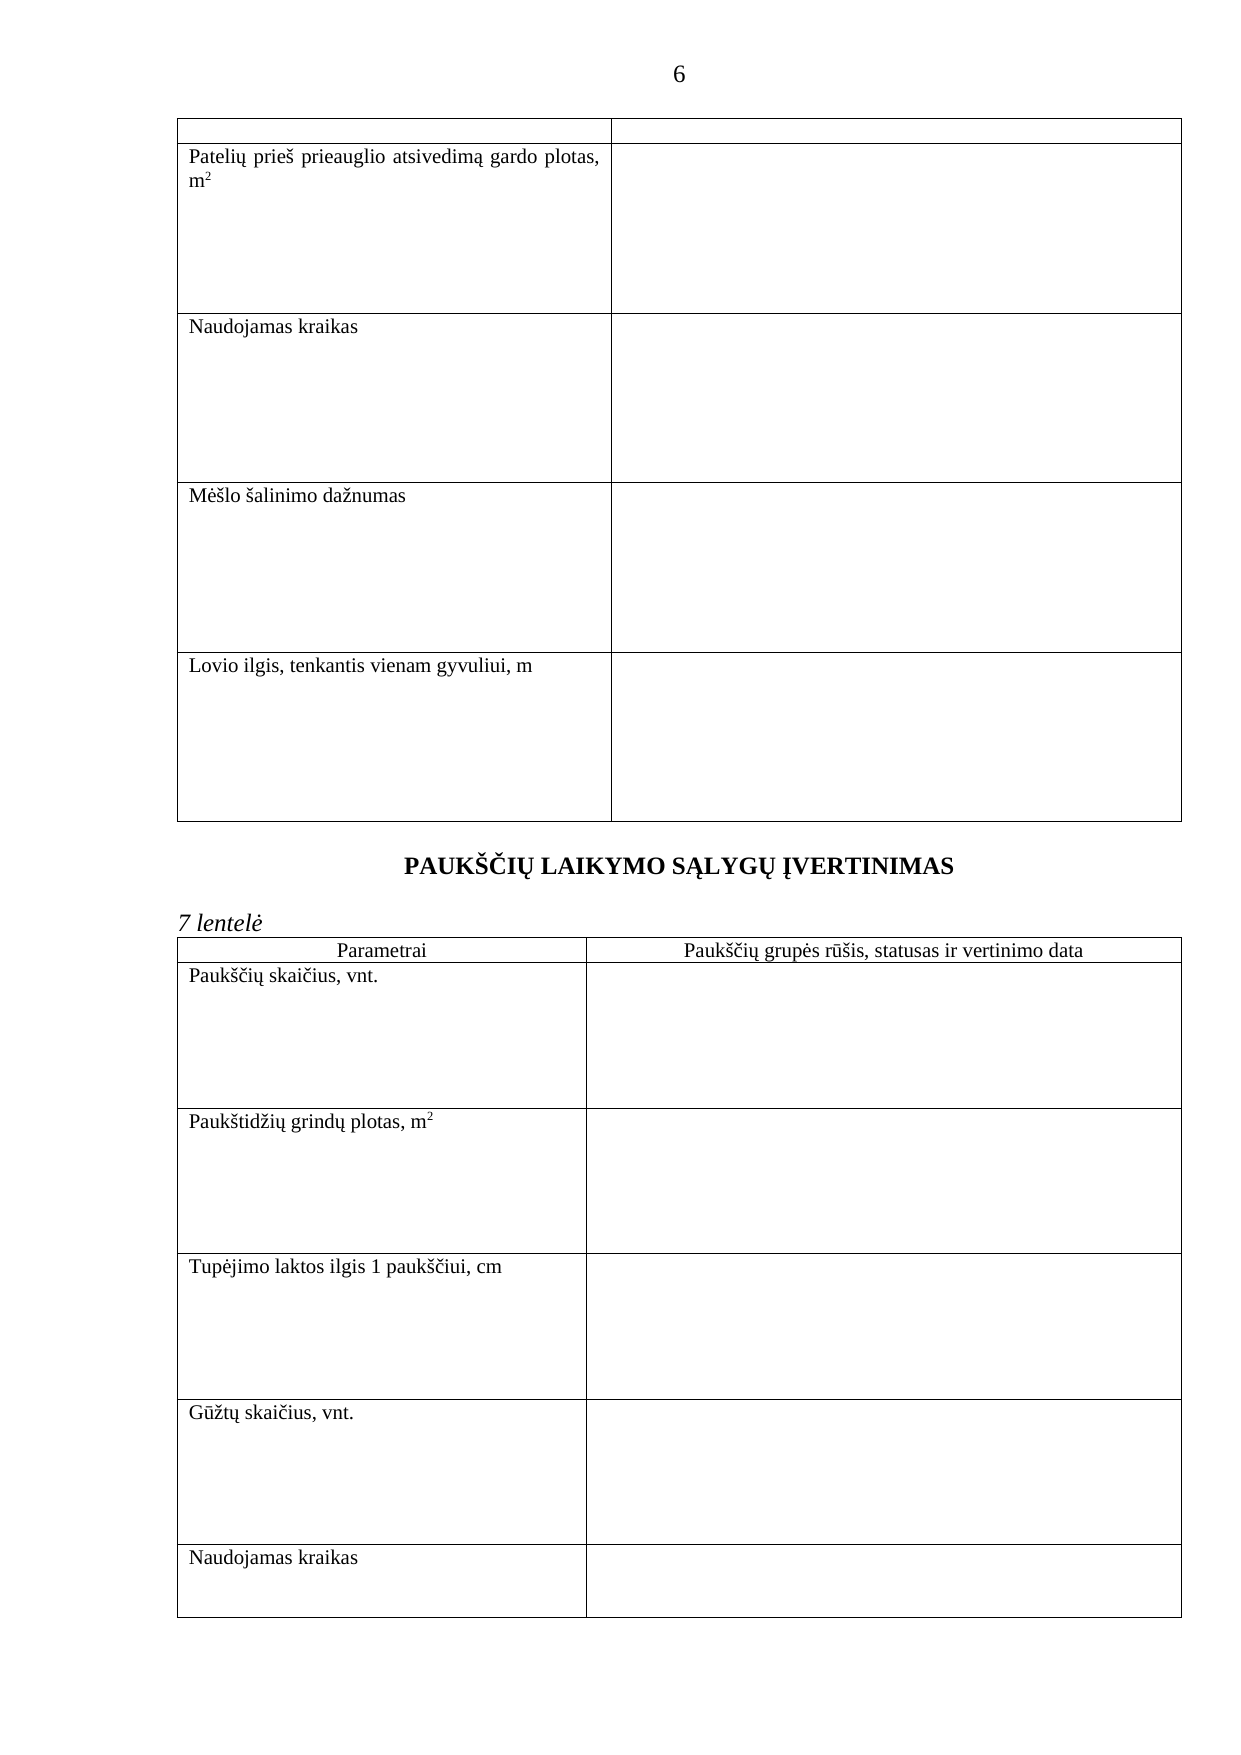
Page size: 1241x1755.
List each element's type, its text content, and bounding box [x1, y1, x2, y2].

text PAUKŠČIŲ LAIKYMO SĄLYGŲ ĮVERTINIMAS [177, 851, 1181, 880]
table_cell [612, 483, 1181, 652]
table_cell Tupėjimo laktos ilgis 1 paukščiui, cm [178, 1254, 586, 1398]
table_cell [178, 119, 611, 143]
table_cell Lovio ilgis, tenkantis vienam gyvuliui, m [178, 653, 611, 821]
table_cell [612, 119, 1181, 143]
table_cell Naudojamas kraikas [178, 314, 611, 482]
text 7 lentelė [177, 908, 1181, 937]
table_cell [612, 653, 1181, 821]
table_cell [587, 1400, 1181, 1544]
table_header Paukščių grupės rūšis, statusas ir vertinimo data [587, 938, 1181, 962]
table_cell Patelių prieš prieauglio atsivedimą gardo plotas, m2 [178, 144, 611, 313]
table_cell [612, 314, 1181, 482]
table_cell Gūžtų skaičius, vnt. [178, 1400, 586, 1544]
table_cell [587, 1254, 1181, 1398]
table_cell Paukštidžių grindų plotas, m2 [178, 1109, 586, 1253]
table_cell [587, 963, 1181, 1108]
table_cell [612, 144, 1181, 313]
table_cell [587, 1545, 1181, 1617]
table_cell Paukščių skaičius, vnt. [178, 963, 586, 1108]
table_header Parametrai [178, 938, 586, 962]
table_cell Mėšlo šalinimo dažnumas [178, 483, 611, 652]
table_cell Naudojamas kraikas [178, 1545, 586, 1617]
table_cell [587, 1109, 1181, 1253]
